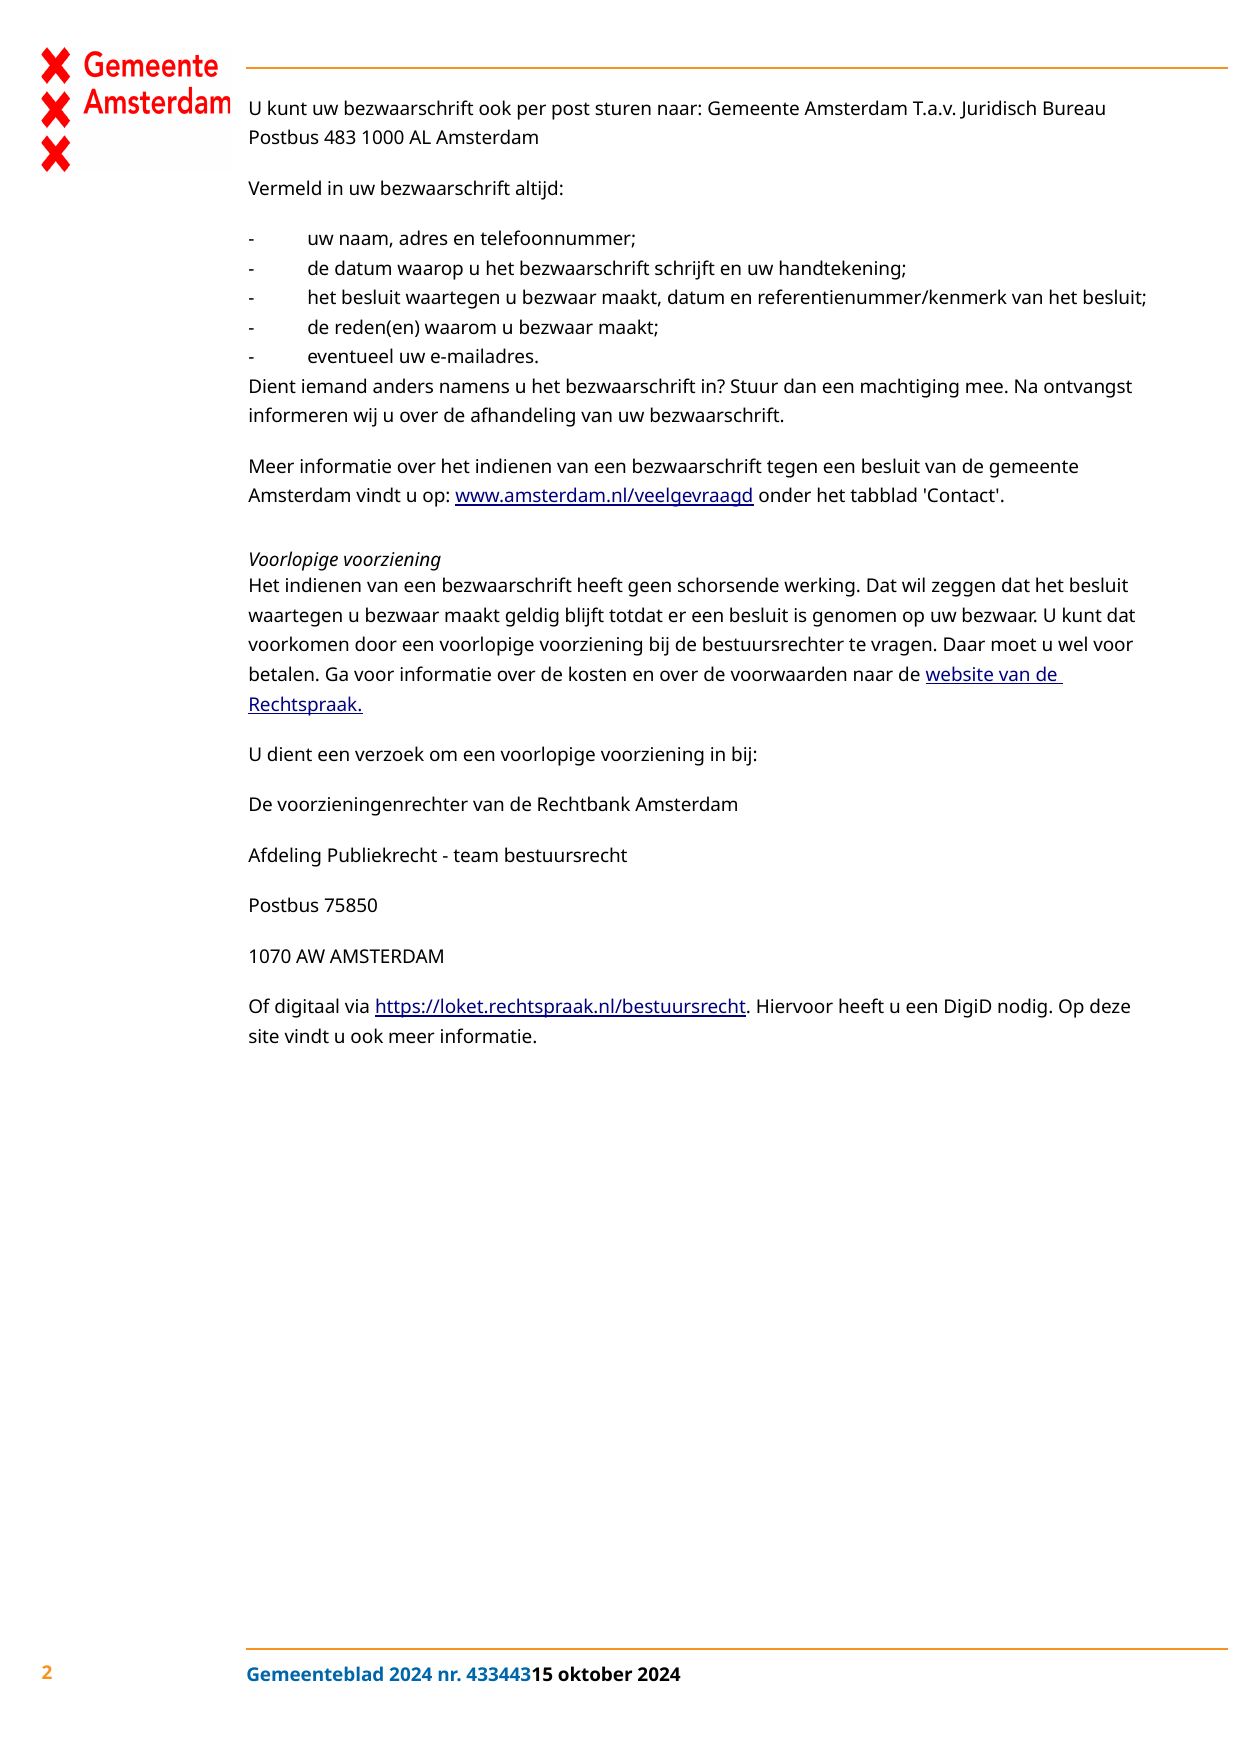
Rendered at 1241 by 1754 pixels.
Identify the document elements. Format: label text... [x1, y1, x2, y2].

text De voorzieningenrechter van de Rechtbank Amsterdam [248, 792, 1152, 817]
text Of digitaal via https://loket.rechtspraak.nl/bestuursrecht. Hiervoor heeft u een DigiD nodig. Op deze site vindt u ook meer informatie. [248, 993, 1152, 1048]
list de reden(en) waarom u bezwaar maakt; [248, 314, 1152, 340]
list het besluit waartegen u bezwaar maakt, datum en referentienummer/kenmerk van het besluit; [248, 284, 1152, 310]
list de datum waarop u het bezwaarschrift schrijft en uw handtekening; [248, 255, 1152, 281]
text Het indienen van een bezwaarschrift heeft geen schorsende werking. Dat wil zeggen dat het besluit waartegen u bezwaar maakt geldig blijft totdat er een besluit is genomen op uw bezwaar. U kunt dat voorkomen door een voorlopige voorziening bij de bestuursrechter te vragen. Daar moet u wel voor betalen. Ga voor informatie over de kosten en over de voorwaarden naar de website van de Rechtspraak. [248, 572, 1152, 716]
text U kunt uw bezwaarschrift ook per post sturen naar: Gemeente Amsterdam T.a.v. Juridisch Bureau Postbus 483 1000 AL Amsterdam [248, 95, 1152, 150]
text Dient iemand anders namens u het bezwaarschrift in? Stuur dan een machtiging mee. Na ontvangst informeren wij u over de afhandeling van uw bezwaarschrift. [248, 373, 1152, 428]
text Voorlopige voorziening [248, 547, 1152, 572]
text Meer informatie over het indienen van een bezwaarschrift tegen een besluit van de gemeente Amsterdam vindt u op: www.amsterdam.nl/veelgevraagd onder het tabblad 'Contact'. [248, 453, 1152, 508]
text Afdeling Publiekrecht - team bestuursrecht [248, 842, 1152, 868]
text U dient een verzoek om een voorlopige voorziening in bij: [248, 741, 1152, 767]
picture [41, 47, 231, 172]
text 1070 AW AMSTERDAM [248, 943, 1152, 968]
text Postbus 75850 [248, 892, 1152, 918]
text Vermeld in uw bezwaarschrift altijd: [248, 175, 1152, 201]
list uw naam, adres en telefoonnummer; [248, 225, 1152, 251]
list eventueel uw e-mailadres. [248, 343, 1152, 369]
